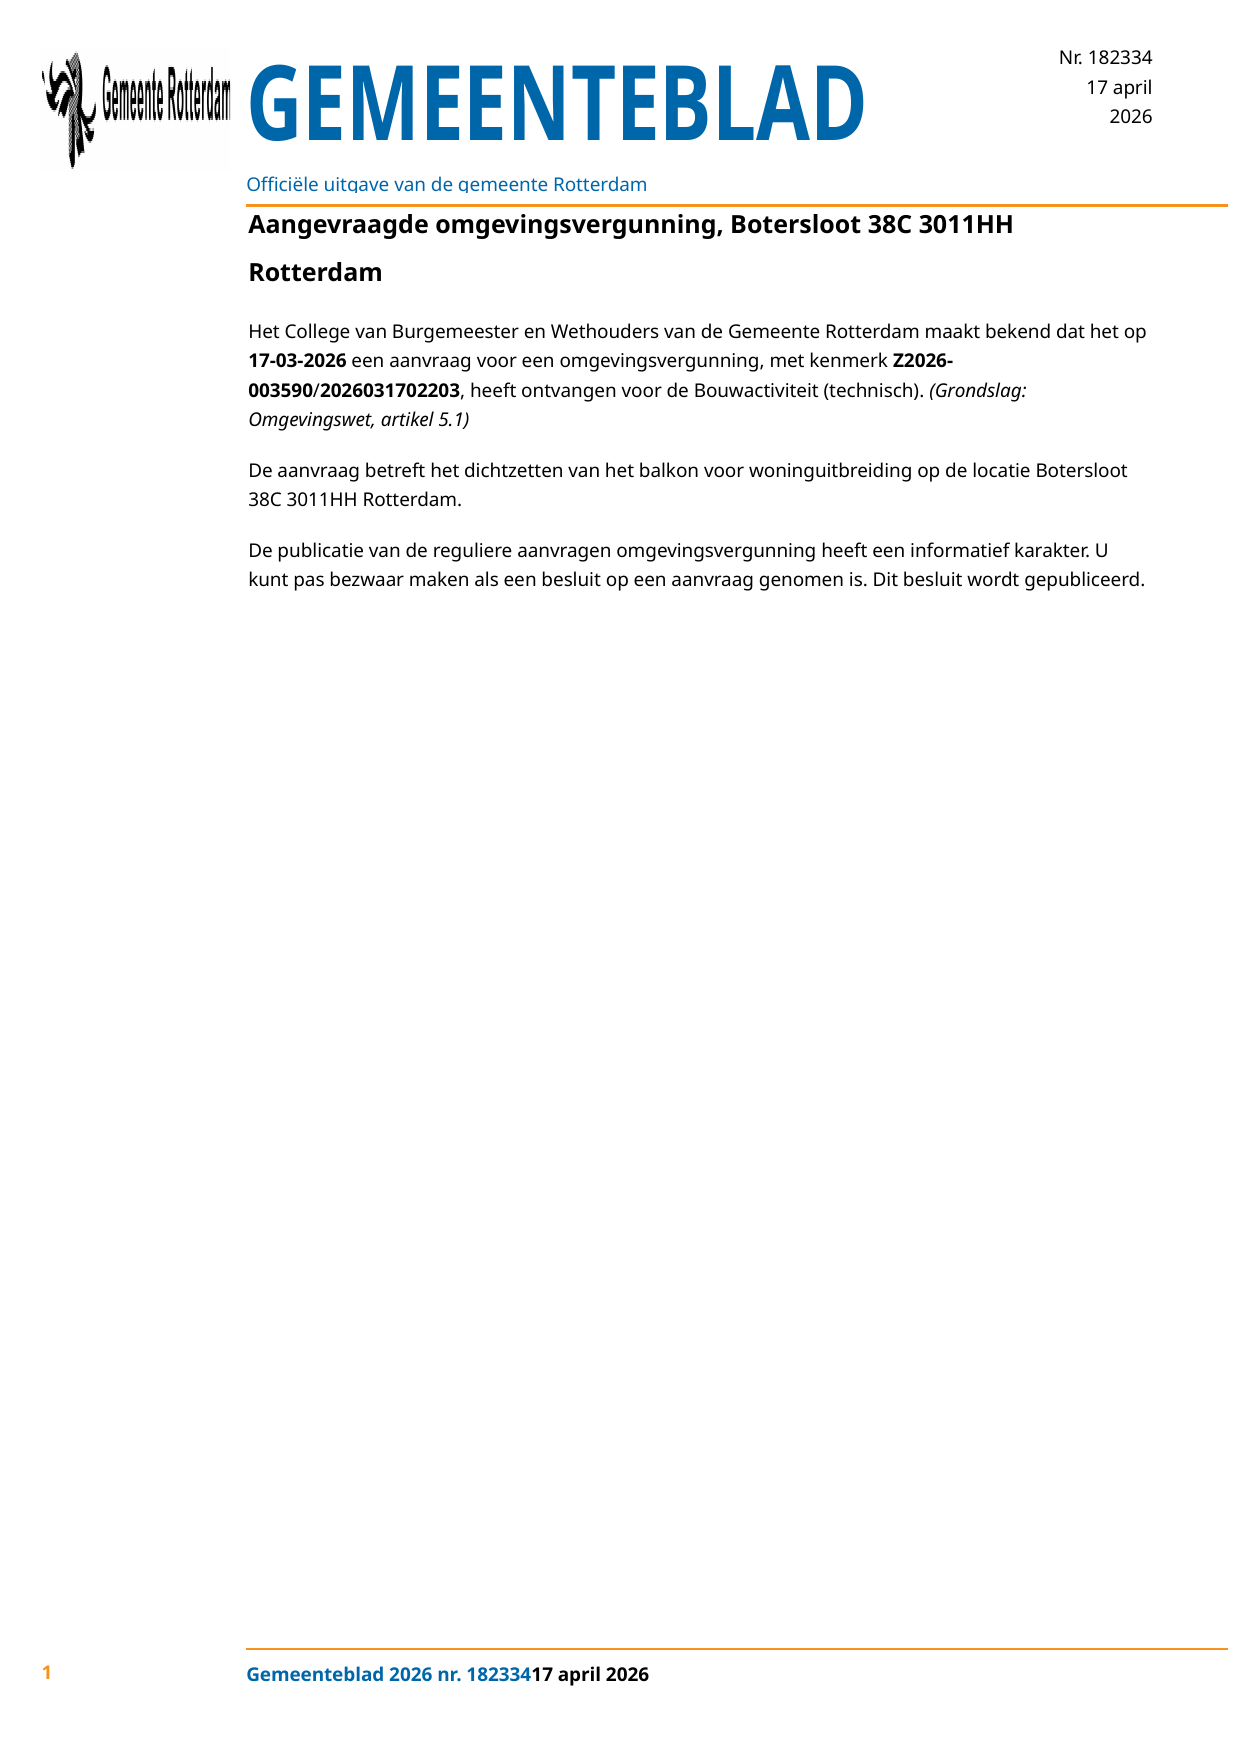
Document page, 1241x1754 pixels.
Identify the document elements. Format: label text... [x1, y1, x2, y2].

picture [41, 47, 231, 172]
text De aanvraag betreft het dichtzetten van het balkon voor woninguitbreiding op de locatie Botersloot 38C 3011HH Rotterdam. [248, 457, 1152, 512]
text Aangevraagde omgevingsvergunning, Botersloot 38C 3011HH Rotterdam [248, 207, 1152, 288]
text De publicatie van de reguliere aanvragen omgevingsvergunning heeft een informatief karakter. U kunt pas bezwaar maken als een besluit op een aanvraag genomen is. Dit besluit wordt gepubliceerd. [248, 537, 1152, 592]
text Het College van Burgemeester en Wethouders van de Gemeente Rotterdam maakt bekend dat het op 17-03-2026 een aanvraag voor een omgevingsvergunning, met kenmerk Z2026-003590/2026031702203, heeft ontvangen voor de Bouwactiviteit (technisch). (Grondslag: Omgevingswet, artikel 5.1) [248, 318, 1152, 432]
